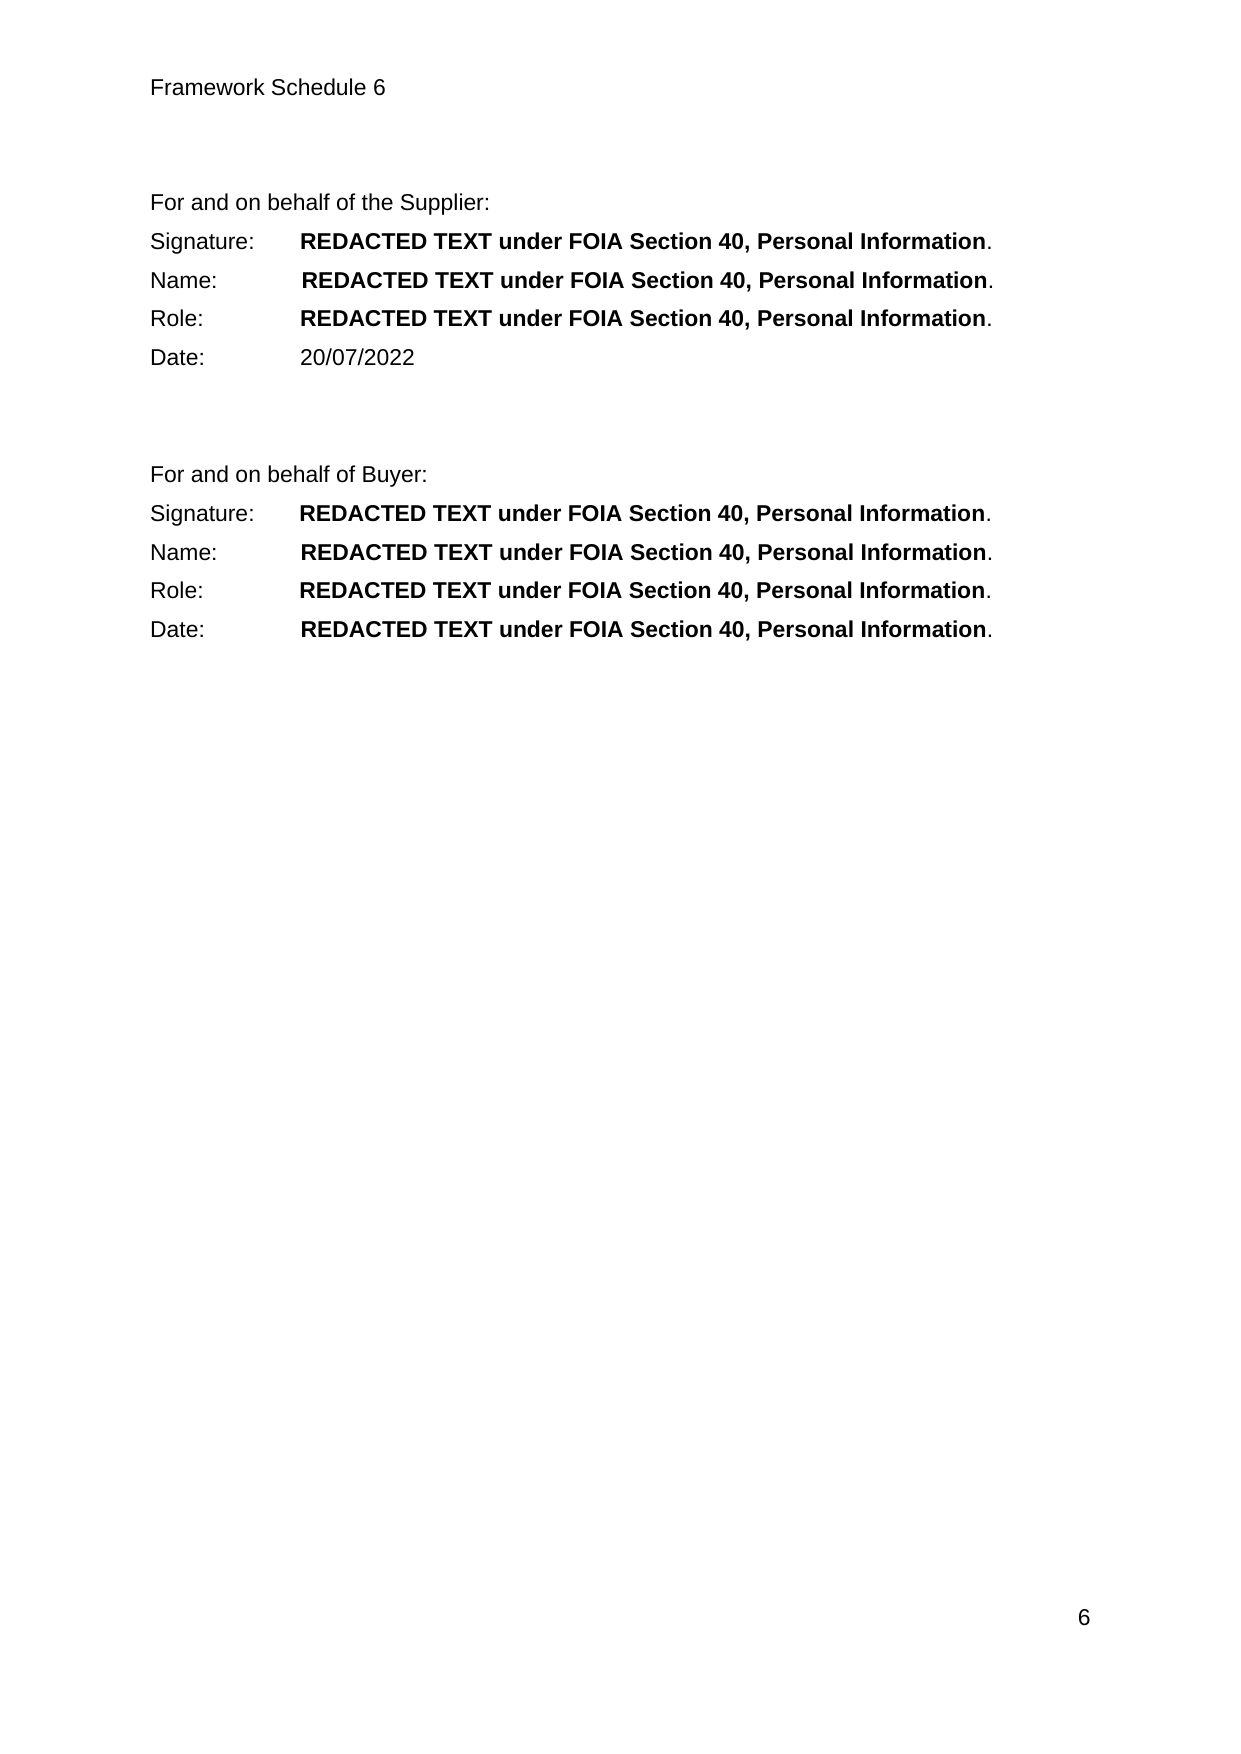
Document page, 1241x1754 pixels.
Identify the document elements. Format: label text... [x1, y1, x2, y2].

text Signature: REDACTED TEXT under FOIA Section 40, Personal Information. [150, 500, 1090, 526]
text Date: 20/07/2022 [150, 344, 1090, 371]
text Date: REDACTED TEXT under FOIA Section 40, Personal Information. [150, 616, 1090, 643]
text For and on behalf of the Supplier: [150, 189, 1090, 215]
text Role: REDACTED TEXT under FOIA Section 40, Personal Information. [150, 577, 1090, 604]
text Name: REDACTED TEXT under FOIA Section 40, Personal Information. [150, 267, 1090, 293]
text Signature: REDACTED TEXT under FOIA Section 40, Personal Information. [150, 228, 1090, 254]
text Name: REDACTED TEXT under FOIA Section 40, Personal Information. [150, 538, 1090, 565]
text For and on behalf of Buyer: [150, 461, 1090, 487]
text Role: REDACTED TEXT under FOIA Section 40, Personal Information. [150, 305, 1090, 332]
